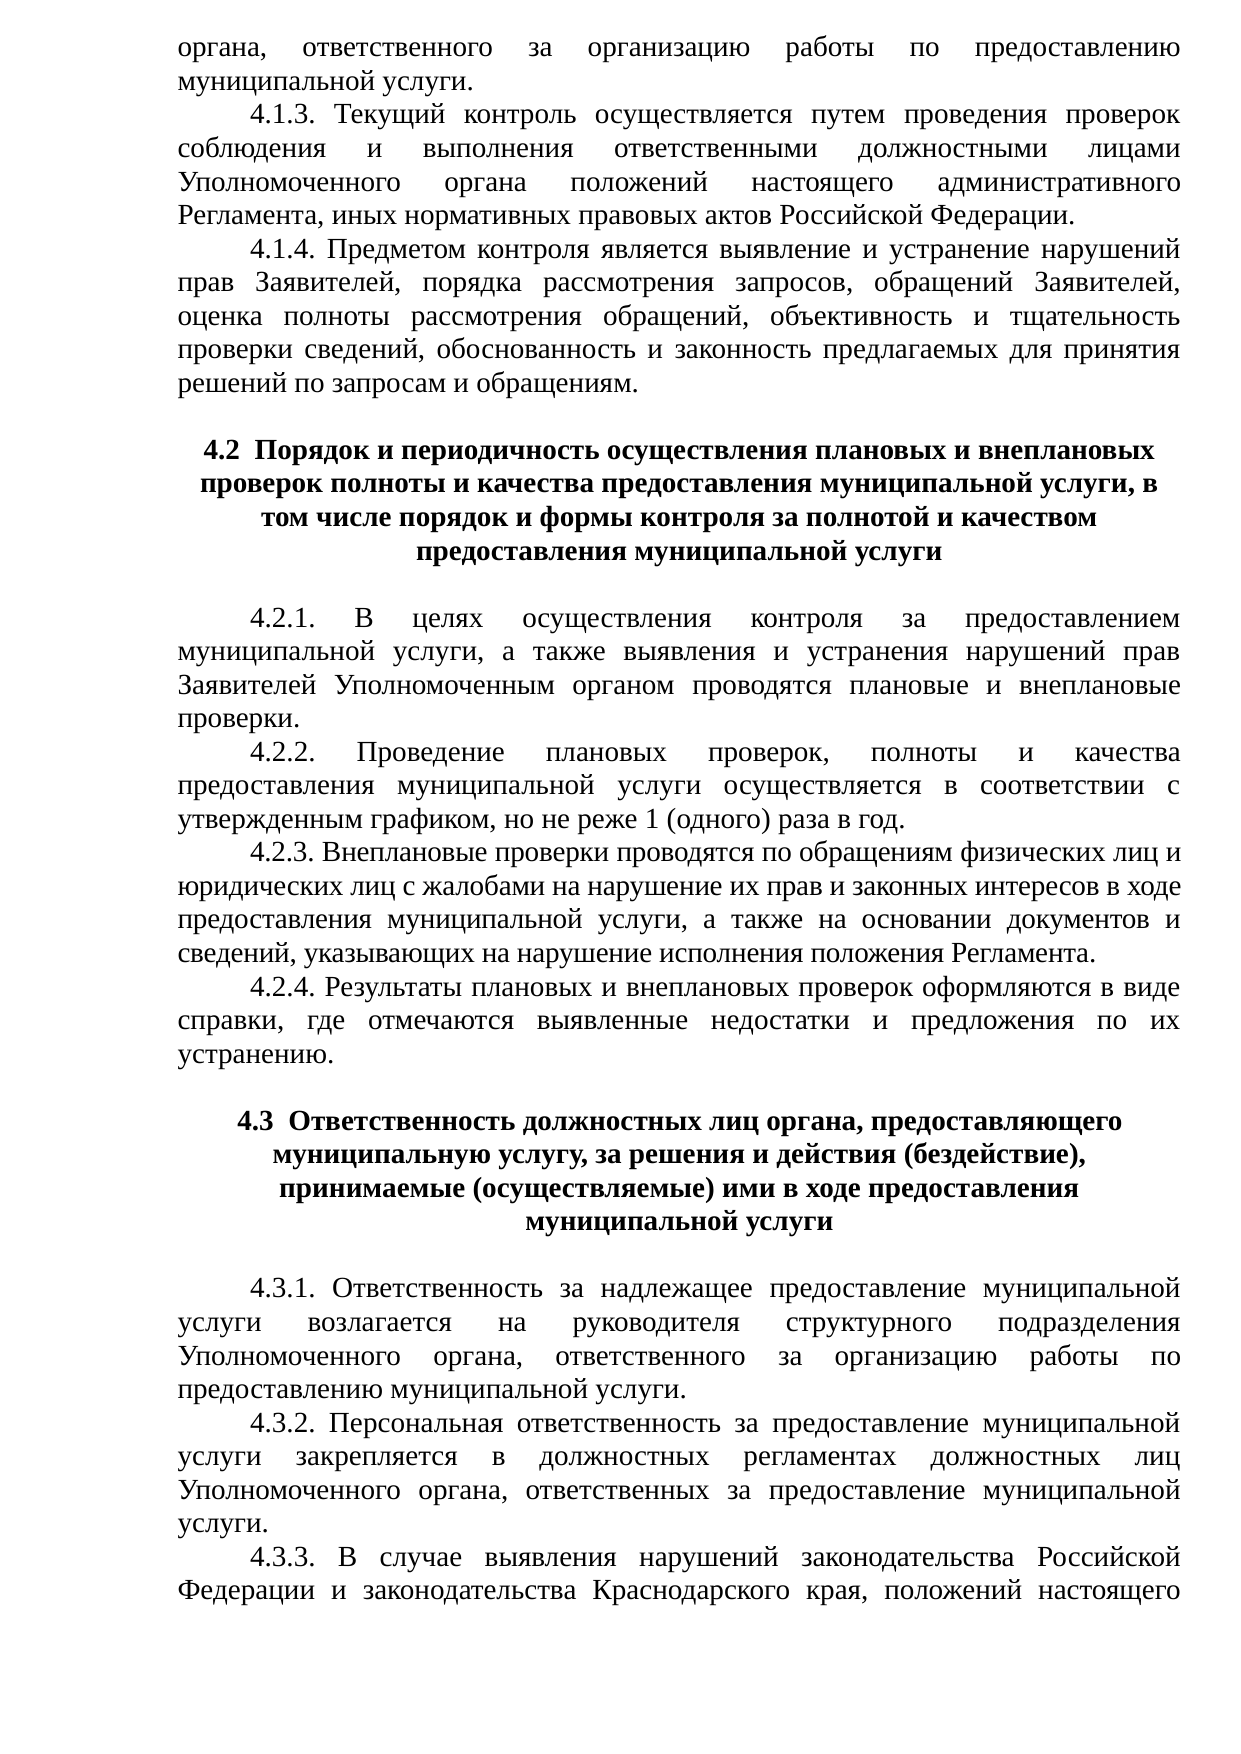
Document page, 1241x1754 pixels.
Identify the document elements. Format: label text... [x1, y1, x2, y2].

text 4.1.4. Предметом контроля является выявление и устранение нарушений прав Заявителей, порядка рассмотрения запросов, обращений Заявителей, оценка полноты рассмотрения обращений, объективность и тщательность проверки сведений, обоснованность и законность предлагаемых для принятия решений по запросам и обращениям. [177, 231, 1181, 398]
text 4.2 Порядок и периодичность осуществления плановых и внеплановых проверок полноты и качества предоставления муниципальной услуги, в том числе порядок и формы контроля за полнотой и качеством предоставления муниципальной услуги [177, 432, 1181, 566]
text органа, ответственного за организацию работы по предоставлению муниципальной услуги. [177, 29, 1181, 97]
text 4.2.3. Внеплановые проверки проводятся по обращениям физических лиц и юридических лиц с жалобами на нарушение их прав и законных интересов в ходе предоставления муниципальной услуги, а также на основании документов и сведений, указывающих на нарушение исполнения положения Регламента. [177, 834, 1181, 969]
text 4.2.1. В целях осуществления контроля за предоставлением муниципальной услуги, а также выявления и устранения нарушений прав Заявителей Уполномоченным органом проводятся плановые и внеплановые проверки. [177, 600, 1181, 734]
text 4.3 Ответственность должностных лиц органа, предоставляющего муниципальную услугу, за решения и действия (бездействие), принимаемые (осуществляемые) ими в ходе предоставления муниципальной услуги [177, 1103, 1181, 1237]
text 4.3.3. В случае выявления нарушений законодательства Российской Федерации и законодательства Краснодарского края, положений настоящего [177, 1539, 1181, 1606]
text 4.2.4. Результаты плановых и внеплановых проверок оформляются в виде справки, где отмечаются выявленные недостатки и предложения по их устранению. [177, 969, 1181, 1069]
text 4.1.3. Текущий контроль осуществляется путем проведения проверок соблюдения и выполнения ответственными должностными лицами Уполномоченного органа положений настоящего административного Регламента, иных нормативных правовых актов Российской Федерации. [177, 97, 1181, 231]
text 4.3.1. Ответственность за надлежащее предоставление муниципальной услуги возлагается на руководителя структурного подразделения Уполномоченного органа, ответственного за организацию работы по предоставлению муниципальной услуги. [177, 1271, 1181, 1405]
text 4.3.2. Персональная ответственность за предоставление муниципальной услуги закрепляется в должностных регламентах должностных лиц Уполномоченного органа, ответственных за предоставление муниципальной услуги. [177, 1405, 1181, 1539]
text 4.2.2. Проведение плановых проверок, полноты и качества предоставления муниципальной услуги осуществляется в соответствии с утвержденным графиком, но не реже 1 (одного) раза в год. [177, 734, 1181, 834]
